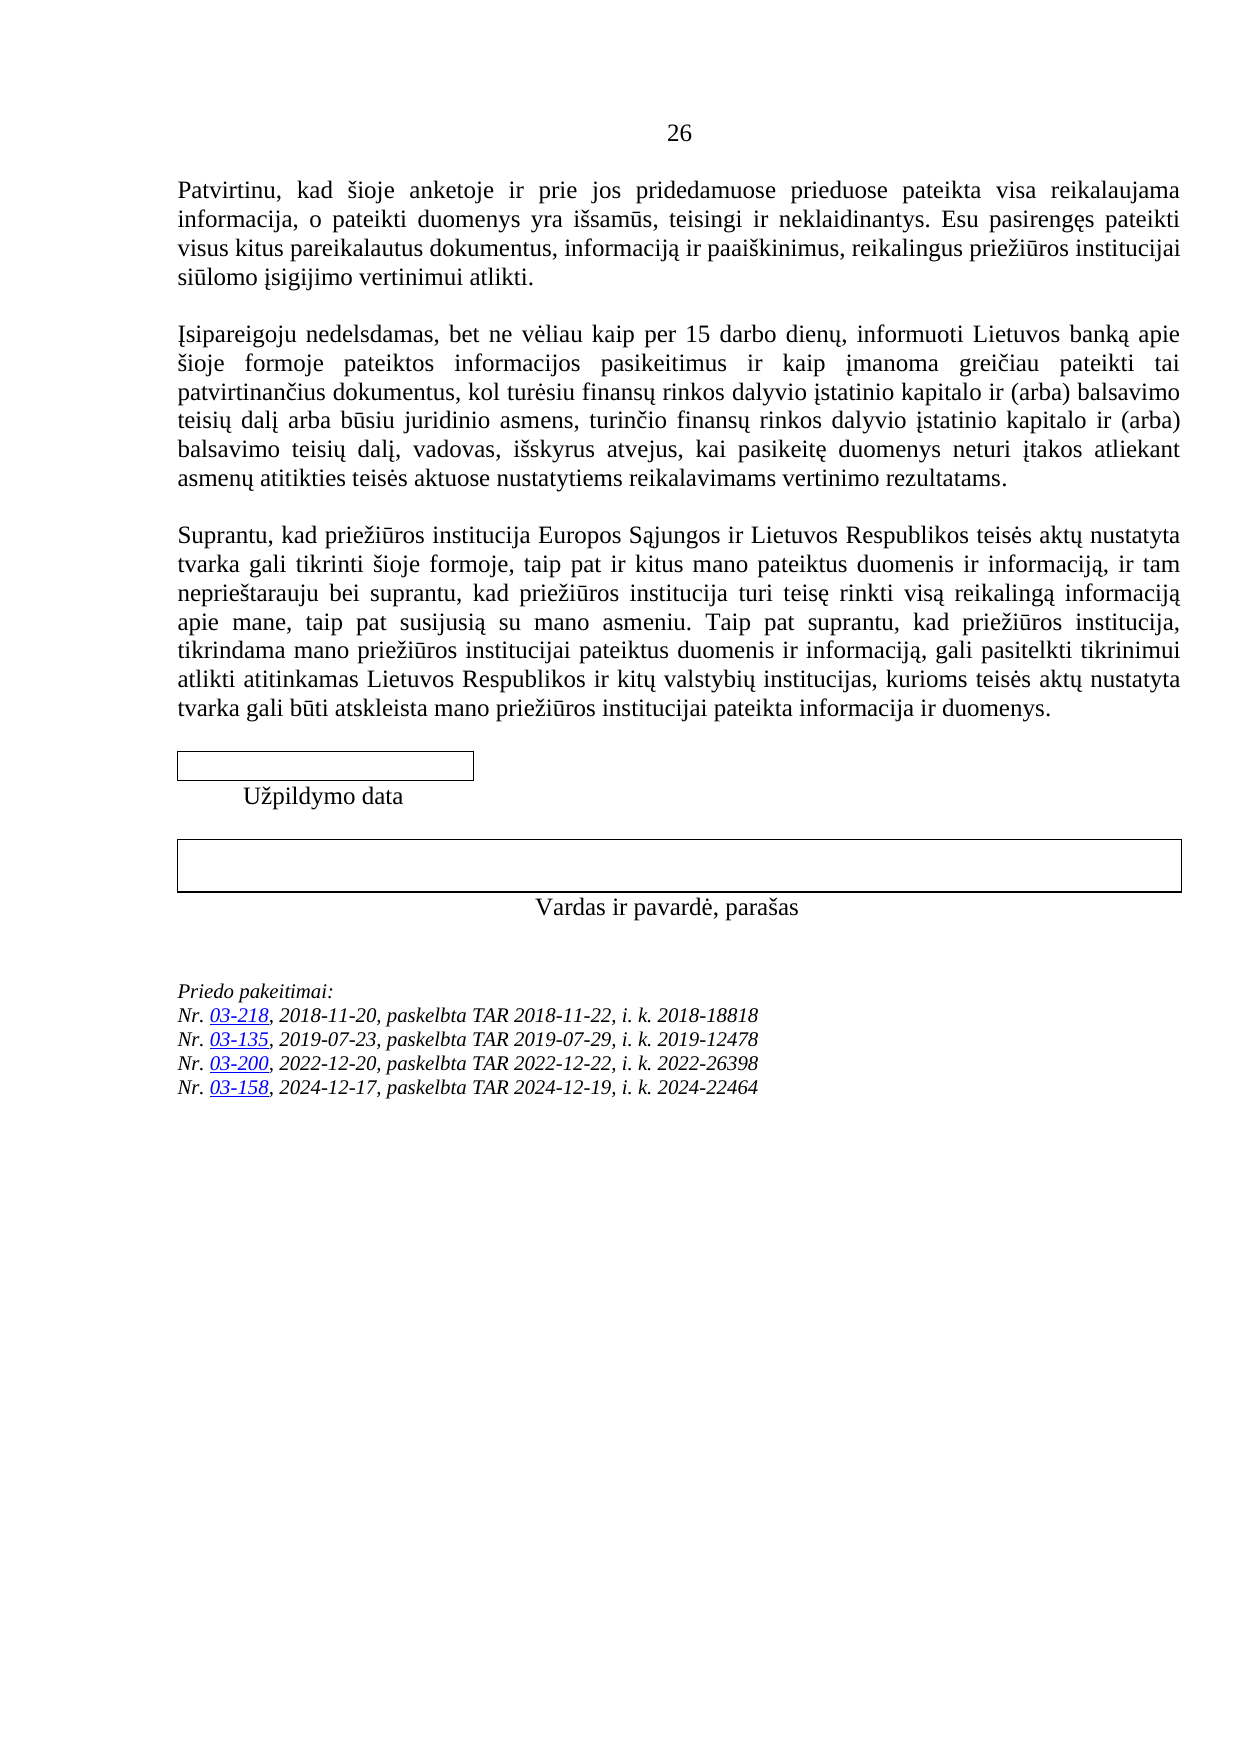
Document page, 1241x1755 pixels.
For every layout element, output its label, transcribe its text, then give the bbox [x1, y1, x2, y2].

table_header [178, 752, 473, 780]
table_header [178, 840, 1181, 891]
text Nr. 03-135, 2019-07-23, paskelbta TAR 2019-07-29, i. k. 2019-12478 [177, 1027, 1181, 1051]
text Įsipareigoju nedelsdamas, bet ne vėliau kaip per 15 darbo dienų, informuoti Lietuvos banką apie šioje formoje pateiktos informacijos pasikeitimus ir kaip įmanoma greičiau pateikti tai patvirtinančius dokumentus, kol turėsiu finansų rinkos dalyvio įstatinio kapitalo ir (arba) balsavimo teisių dalį arba būsiu juridinio asmens, turinčio finansų rinkos dalyvio įstatinio kapitalo ir (arba) balsavimo teisių dalį, vadovas, išskyrus atvejus, kai pasikeitę duomenys neturi įtakos atliekant asmenų atitikties teisės aktuose nustatytiems reikalavimams vertinimo rezultatams. [177, 319, 1181, 492]
text Vardas ir pavardė, parašas [177, 893, 1181, 921]
text Nr. 03-200, 2022-12-20, paskelbta TAR 2022-12-22, i. k. 2022-26398 [177, 1051, 1181, 1075]
text Suprantu, kad priežiūros institucija Europos Sąjungos ir Lietuvos Respublikos teisės aktų nustatyta tvarka gali tikrinti šioje formoje, taip pat ir kitus mano pateiktus duomenis ir informaciją, ir tam neprieštarauju bei suprantu, kad priežiūros institucija turi teisę rinkti visą reikalingą informaciją apie mane, taip pat susijusią su mano asmeniu. Taip pat suprantu, kad priežiūros institucija, tikrindama mano priežiūros institucijai pateiktus duomenis ir informaciją, gali pasitelkti tikrinimui atlikti atitinkamas Lietuvos Respublikos ir kitų valstybių institucijas, kurioms teisės aktų nustatyta tvarka gali būti atskleista mano priežiūros institucijai pateikta informacija ir duomenys. [177, 521, 1181, 722]
text Užpildymo data [177, 781, 1181, 810]
text Patvirtinu, kad šioje anketoje ir prie jos pridedamuose prieduose pateikta visa reikalaujama informacija, o pateikti duomenys yra išsamūs, teisingi ir neklaidinantys. Esu pasirengęs pateikti visus kitus pareikalautus dokumentus, informaciją ir paaiškinimus, reikalingus priežiūros institucijai siūlomo įsigijimo vertinimui atlikti. [177, 176, 1181, 291]
text Priedo pakeitimai: [177, 979, 1181, 1003]
text Nr. 03-158, 2024-12-17, paskelbta TAR 2024-12-19, i. k. 2024-22464 [177, 1075, 1181, 1099]
text Nr. 03-218, 2018-11-20, paskelbta TAR 2018-11-22, i. k. 2018-18818 [177, 1003, 1181, 1027]
